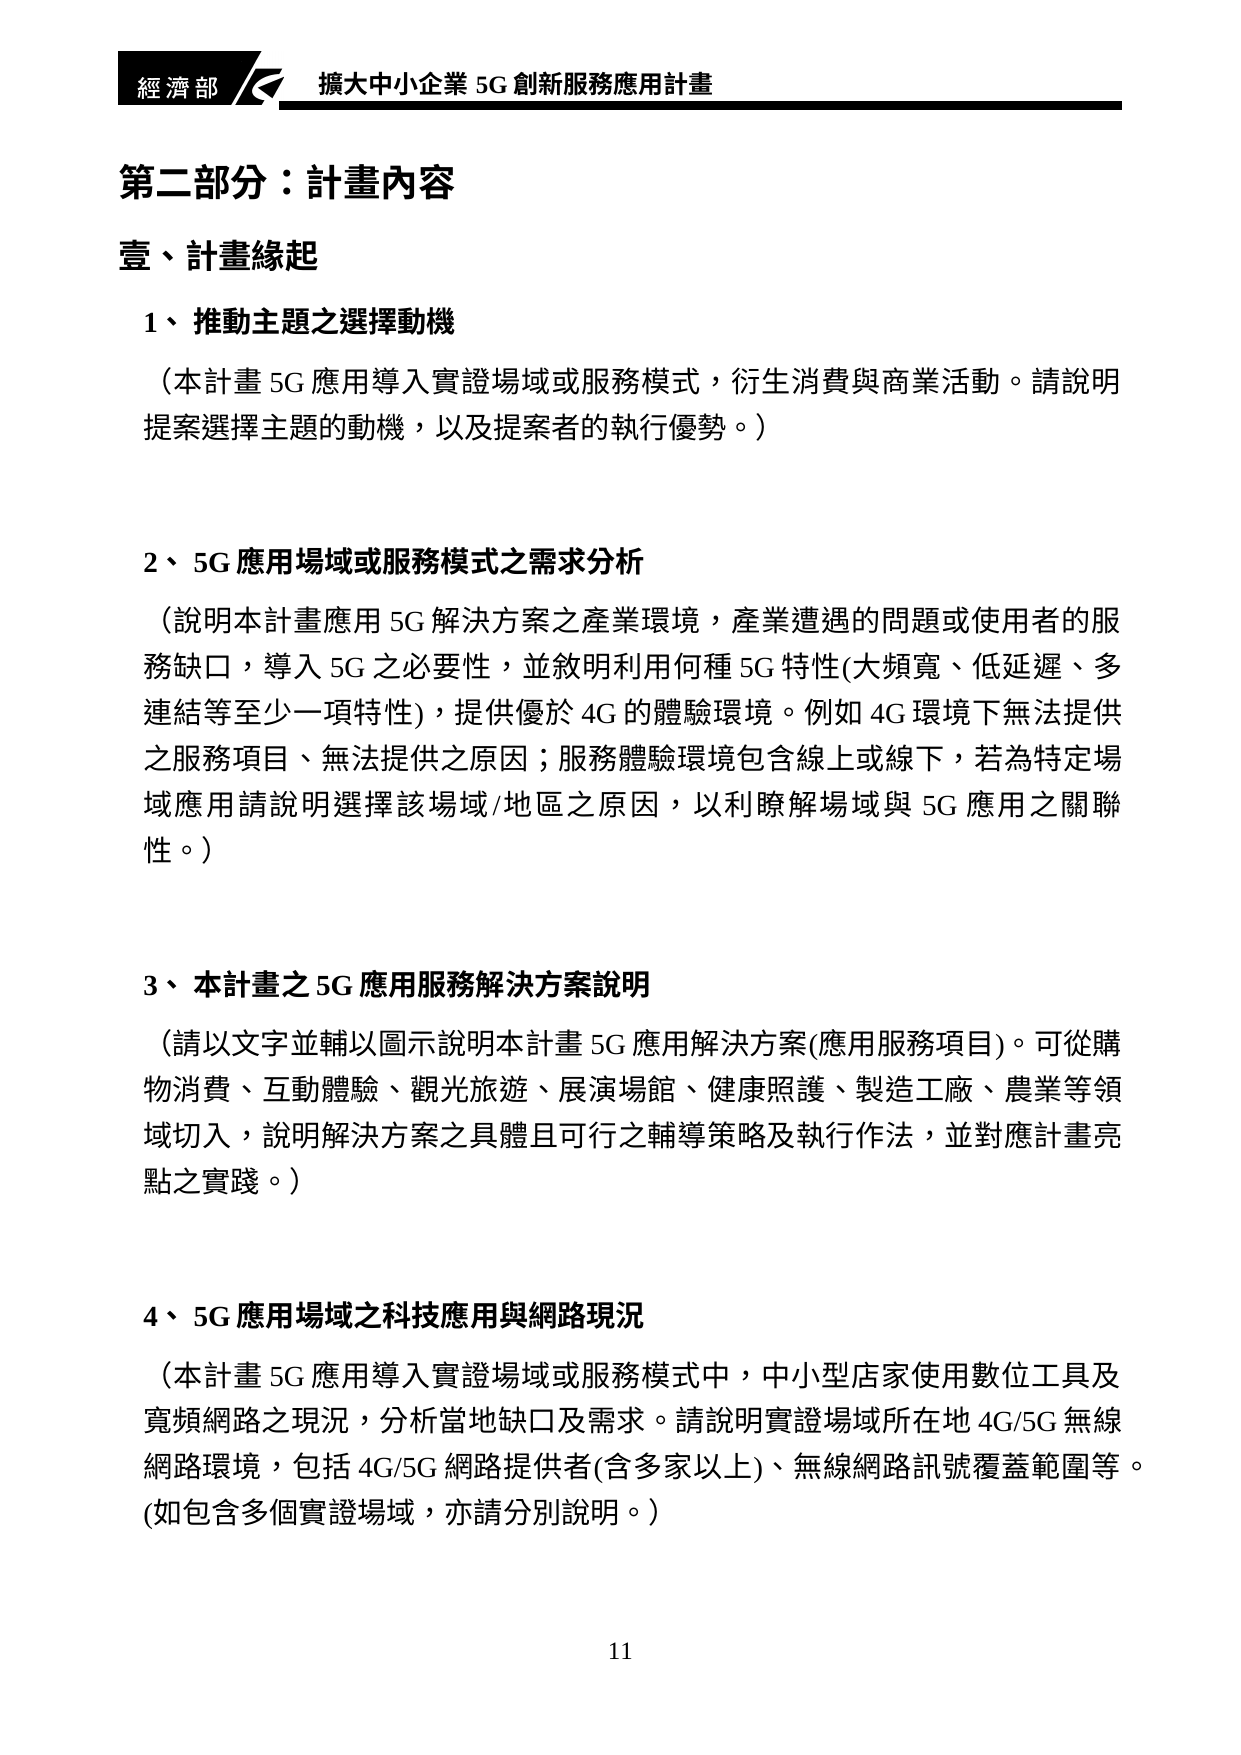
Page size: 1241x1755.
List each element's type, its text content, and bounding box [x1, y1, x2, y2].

list 5G應用場域或服務模式之需求分析 [143, 531, 1122, 583]
list 5G應用場域之科技應用與網路現況 [143, 1285, 1122, 1337]
text （本計畫5G應用導入實證場域或服務模式，衍生消費與商業活動。請說明提案選擇主題的動機，以及提案者的執行優勢。） [143, 356, 1122, 447]
text （說明本計畫應用5G解決方案之產業環境，產業遭遇的問題或使用者的服務缺口，導入5G之必要性，並敘明利用何種5G特性(大頻寬、低延遲、多連結等至少一項特性)，提供優於4G的體驗環境。例如4G環境下無法提供之服務項目、無法提供之原因；服務體驗環境包含線上或線下，若為特定場域應用請說明選擇該場域/地區之原因，以利瞭解場域與5G應用之關聯性。） [143, 595, 1122, 870]
text （本計畫5G應用導入實證場域或服務模式中，中小型店家使用數位工具及寬頻網路之現況，分析當地缺口及需求。請說明實證場域所在地4G/5G無線網路環境，包括4G/5G網路提供者(含多家以上)、無線網路訊號覆蓋範圍等。(如包含多個實證場域，亦請分別說明。） [143, 1349, 1122, 1533]
text （請以文字並輔以圖示說明本計畫5G應用解決方案(應用服務項目)。可從購物消費、互動體驗、觀光旅遊、展演場館、健康照護、製造工廠、農業等領域切入，說明解決方案之具體且可行之輔導策略及執行作法，並對應計畫亮點之實踐。） [143, 1018, 1122, 1201]
subtitle 第二部分：計畫內容 [118, 159, 1122, 205]
list 推動主題之選擇動機 [143, 291, 1122, 343]
list 本計畫之5G應用服務解決方案說明 [143, 953, 1122, 1006]
subtitle 壹、計畫緣起 [118, 230, 1122, 278]
